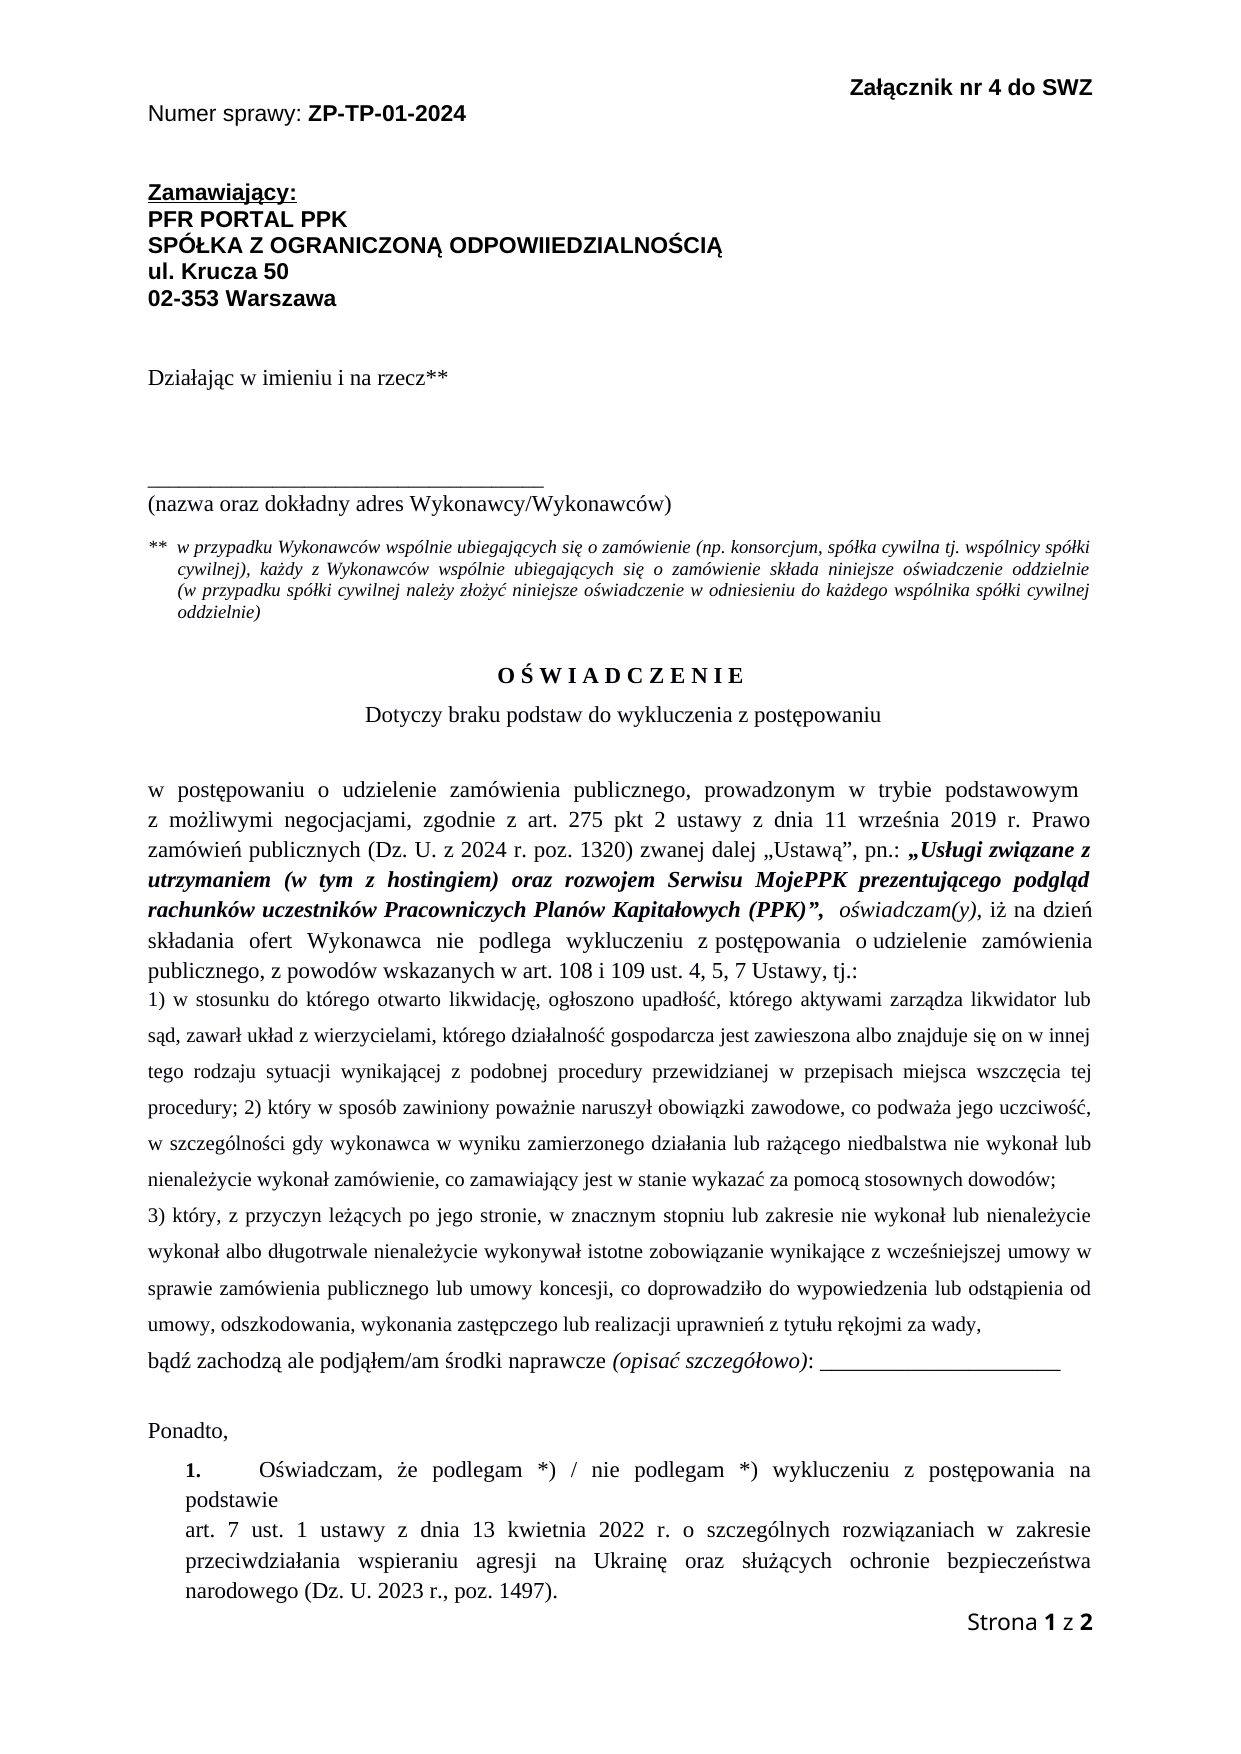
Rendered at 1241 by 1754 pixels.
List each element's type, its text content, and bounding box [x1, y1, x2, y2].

text Ponadto, [148, 1417, 1093, 1443]
text ** w przypadku Wykonawców wspólnie ubiegających się o zamówienie (np. konsorcjum, spółka cywilna tj. wspólnicy spółki cywilnej), każdy z Wykonawców wspólnie ubiegających się o zamówienie składa niniejsze oświadczenie oddzielnie (w przypadku spółki cywilnej należy złożyć niniejsze oświadczenie w odniesieniu do każdego wspólnika spółki cywilnej oddzielnie) [148, 536, 1093, 622]
text Działając w imieniu i na rzecz** [148, 364, 1093, 390]
text ul. Krucza 50 [148, 258, 1093, 284]
text O Ś W I A D C Z E N I E [148, 662, 1093, 688]
text bądź zachodzą ale podjąłem/am środki naprawcze (opisać szczegółowo): _____________________ [148, 1347, 1093, 1374]
text SPÓŁKA Z OGRANICZONĄ ODPOWIIEDZIALNOŚCIĄ [148, 232, 1093, 258]
text Numer sprawy: ZP-TP-01-2024 [148, 100, 1093, 126]
text (nazwa oraz dokładny adres Wykonawcy/Wykonawców) [148, 490, 1093, 517]
text 02-353 Warszawa [148, 284, 1093, 311]
text w postępowaniu o udzielenie zamówienia publicznego, prowadzonym w trybie podstawowym z możliwymi negocjacjami, zgodnie z art. 275 pkt 2 ustawy z dnia 11 września 2019 r. Prawo zamówień publicznych (Dz. U. z 2024 r. poz. 1320) zwanej dalej „Ustawą”, pn.: „Usługi związane z utrzymaniem (w tym z hostingiem) oraz rozwojem Serwisu MojePPK prezentującego podgląd rachunków uczestników Pracowniczych Planów Kapitałowych (PPK)”, oświadczam(y), iż na dzień składania ofert Wykonawca nie podlega wykluczeniu z postępowania o udzielenie zamówienia publicznego, z powodów wskazanych w art. 108 i 109 ust. 4, 5, 7 Ustawy, tj.: [148, 776, 1093, 983]
text Załącznik nr 4 do SWZ [605, 74, 1093, 100]
text Dotyczy braku podstaw do wykluczenia z postępowaniu [148, 701, 1093, 727]
text 1) w stosunku do którego otwarto likwidację, ogłoszono upadłość, którego aktywami zarządza likwidator lub sąd, zawarł układ z wierzycielami, którego działalność gospodarcza jest zawieszona albo znajduje się on w innej tego rodzaju sytuacji wynikającej z podobnej procedury przewidzianej w przepisach miejsca wszczęcia tej procedury; 2) który w sposób zawiniony poważnie naruszył obowiązki zawodowe, co podważa jego uczciwość, w szczególności gdy wykonawca w wyniku zamierzonego działania lub rażącego niedbalstwa nie wykonał lub nienależycie wykonał zamówienie, co zamawiający jest w stanie wykazać za pomocą stosownych dowodów; [148, 987, 1093, 1191]
text PFR PORTAL PPK [148, 206, 1093, 232]
text Zamawiający: [148, 179, 1093, 206]
text ______________________________________ [148, 466, 1093, 490]
list Oświadczam, że podlegam *) / nie podlegam *) wykluczeniu z postępowania na podstawie art. 7 ust. 1 ustawy z dnia 13 kwietnia 2022 r. o szczególnych rozwiązaniach w zakresie przeciwdziałania wspieraniu agresji na Ukrainę oraz służących ochronie bezpieczeństwa narodowego (Dz. U. 2023 r., poz. 1497). [185, 1456, 1093, 1603]
text 3) który, z przyczyn leżących po jego stronie, w znacznym stopniu lub zakresie nie wykonał lub nienależycie wykonał albo długotrwale nienależycie wykonywał istotne zobowiązanie wynikające z wcześniejszej umowy w sprawie zamówienia publicznego lub umowy koncesji, co doprowadziło do wypowiedzenia lub odstąpienia od umowy, odszkodowania, wykonania zastępczego lub realizacji uprawnień z tytułu rękojmi za wady, [148, 1203, 1093, 1336]
